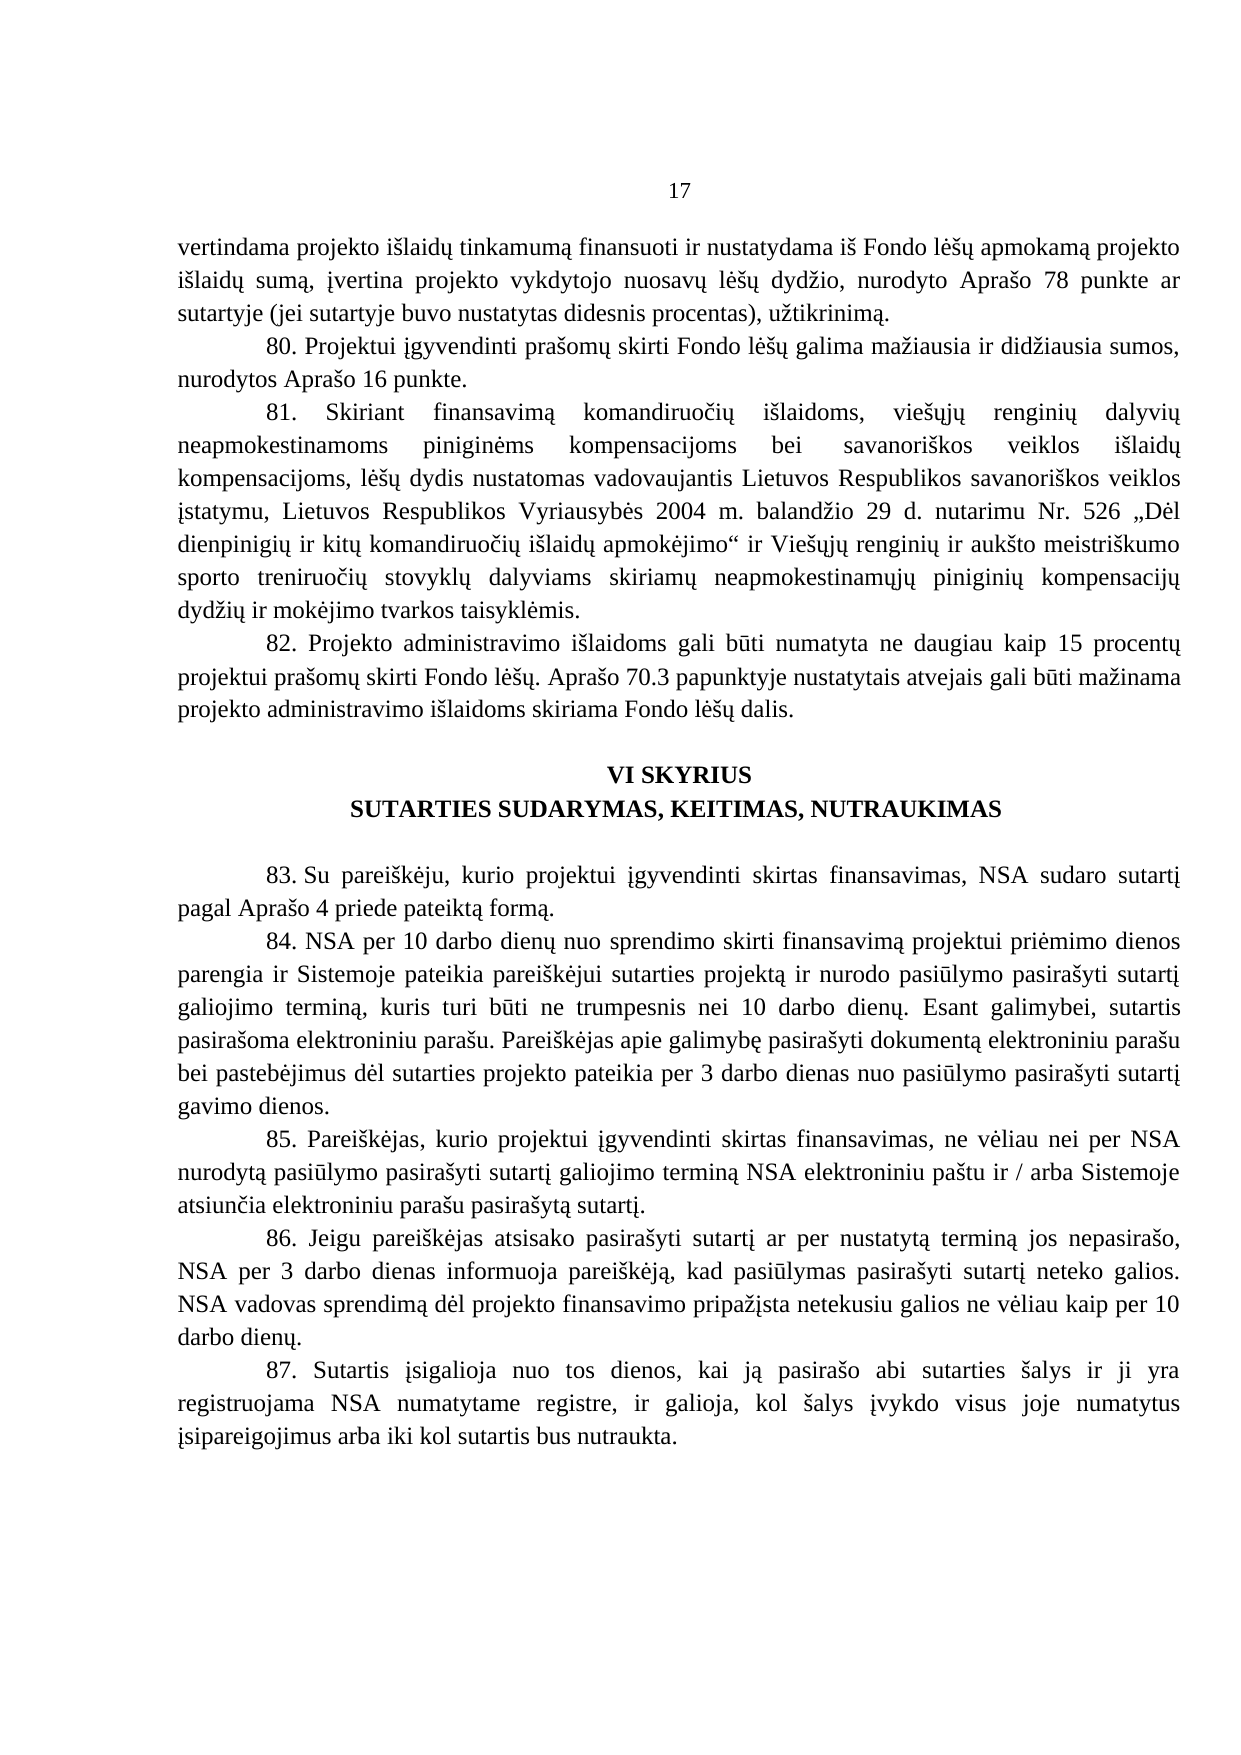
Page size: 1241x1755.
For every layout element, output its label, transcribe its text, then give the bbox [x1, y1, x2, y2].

text 82. Projekto administravimo išlaidoms gali būti numatyta ne daugiau kaip 15 procentų projektui prašomų skirti Fondo lėšų. Aprašo 70.3 papunktyje nustatytais atvejais gali būti mažinama projekto administravimo išlaidoms skiriama Fondo lėšų dalis. [177, 628, 1181, 723]
text 87. Sutartis įsigalioja nuo tos dienos, kai ją pasirašo abi sutarties šalys ir ji yra registruojama NSA numatytame registre, ir galioja, kol šalys įvykdo visus joje numatytus įsipareigojimus arba iki kol sutartis bus nutraukta. [177, 1355, 1181, 1450]
text vertindama projekto išlaidų tinkamumą finansuoti ir nustatydama iš Fondo lėšų apmokamą projekto išlaidų sumą, įvertina projekto vykdytojo nuosavų lėšų dydžio, nurodyto Aprašo 78 punkte ar sutartyje (jei sutartyje buvo nustatytas didesnis procentas), užtikrinimą. [177, 232, 1181, 327]
text 80. Projektui įgyvendinti prašomų skirti Fondo lėšų galima mažiausia ir didžiausia sumos, nurodytos Aprašo 16 punkte. [177, 331, 1181, 393]
text VI SKYRIUS [177, 761, 1181, 789]
text 81. Skiriant finansavimą komandiruočių išlaidoms, viešųjų renginių dalyvių neapmokestinamoms piniginėms kompensacijoms bei savanoriškos veiklos išlaidų kompensacijoms, lėšų dydis nustatomas vadovaujantis Lietuvos Respublikos savanoriškos veiklos įstatymu, Lietuvos Respublikos Vyriausybės 2004 m. balandžio 29 d. nutarimu Nr. 526 „Dėl dienpinigių ir kitų komandiruočių išlaidų apmokėjimo“ ir Viešųjų renginių ir aukšto meistriškumo sporto treniruočių stovyklų dalyviams skiriamų neapmokestinamųjų piniginių kompensacijų dydžių ir mokėjimo tvarkos taisyklėmis. [177, 397, 1181, 624]
text 83. Su pareiškėju, kurio projektui įgyvendinti skirtas finansavimas, NSA sudaro sutartį pagal Aprašo 4 priede pateiktą formą. [177, 860, 1181, 921]
text 84. NSA per 10 darbo dienų nuo sprendimo skirti finansavimą projektui priėmimo dienos parengia ir Sistemoje pateikia pareiškėjui sutarties projektą ir nurodo pasiūlymo pasirašyti sutartį galiojimo terminą, kuris turi būti ne trumpesnis nei 10 darbo dienų. Esant galimybei, sutartis pasirašoma elektroniniu parašu. Pareiškėjas apie galimybę pasirašyti dokumentą elektroniniu parašu bei pastebėjimus dėl sutarties projekto pateikia per 3 darbo dienas nuo pasiūlymo pasirašyti sutartį gavimo dienos. [177, 926, 1181, 1119]
text 85. Pareiškėjas, kurio projektui įgyvendinti skirtas finansavimas, ne vėliau nei per NSA nurodytą pasiūlymo pasirašyti sutartį galiojimo terminą NSA elektroniniu paštu ir / arba Sistemoje atsiunčia elektroniniu parašu pasirašytą sutartį. [177, 1124, 1181, 1219]
text SUTARTIES SUDARYMAS, KEITIMAS, NUTRAUKIMAS [177, 794, 1181, 822]
text 86. Jeigu pareiškėjas atsisako pasirašyti sutartį ar per nustatytą terminą jos nepasirašo, NSA per 3 darbo dienas informuoja pareiškėją, kad pasiūlymas pasirašyti sutartį neteko galios. NSA vadovas sprendimą dėl projekto finansavimo pripažįsta netekusiu galios ne vėliau kaip per 10 darbo dienų. [177, 1223, 1181, 1351]
